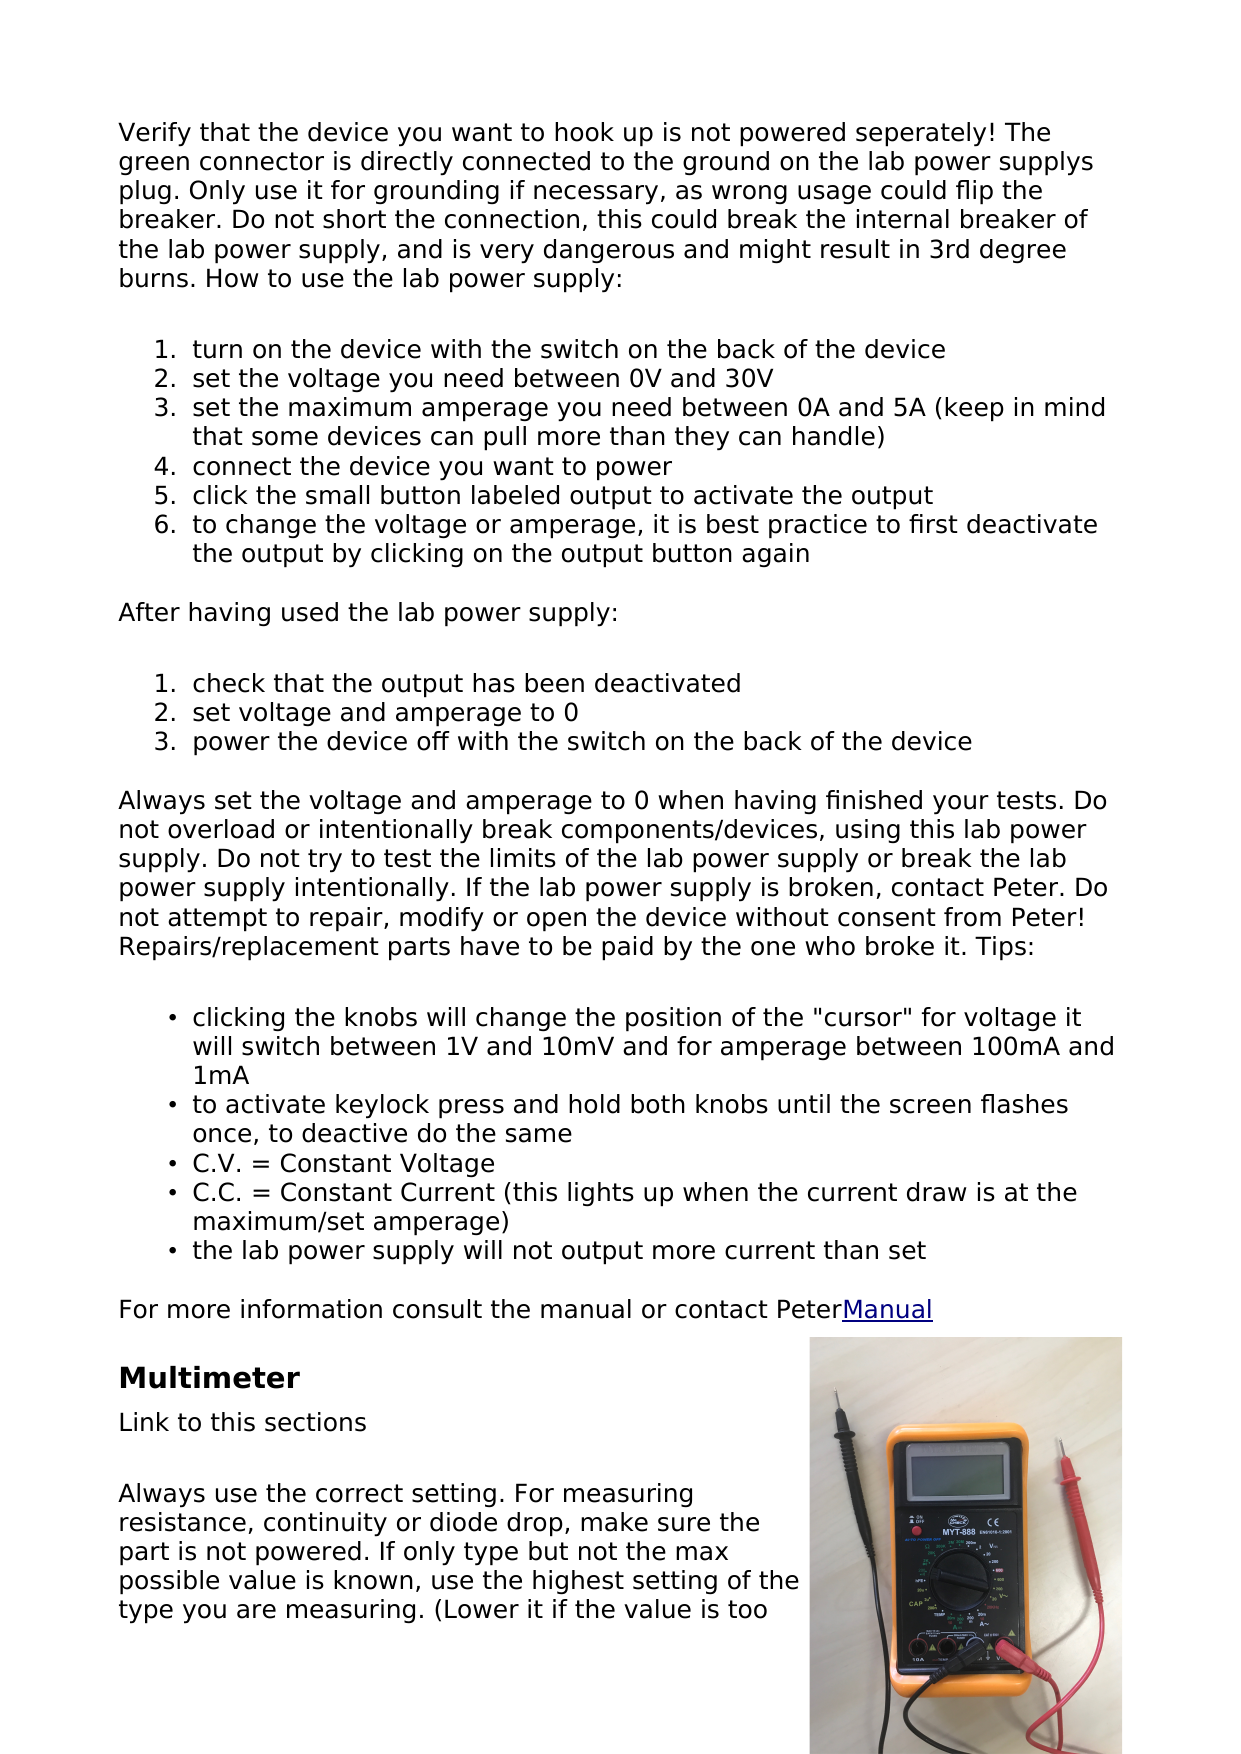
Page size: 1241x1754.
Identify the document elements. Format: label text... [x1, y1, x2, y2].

list set the voltage you need between 0V and 30V [177, 364, 1122, 393]
text After having used the lab power supply: [118, 598, 1122, 627]
list the lab power supply will not output more current than set [177, 1236, 1122, 1266]
subtitle Multimeter [118, 1362, 809, 1396]
text Always set the voltage and amperage to 0 when having finished your tests. Do not overload or intentionally break components/devices, using this lab power supply. Do not try to test the limits of the lab power supply or break the lab power supply intentionally. If the lab power supply is broken, contact Peter. Do not attempt to repair, modify or open the device without consent from Peter! Repairs/replacement parts have to be paid by the one who broke it. Tips: [118, 786, 1122, 961]
list to activate keylock press and hold both knobs until the screen flashes once, to deactive do the same [177, 1091, 1122, 1149]
list clicking the knobs will change the position of the "cursor" for voltage it will switch between 1V and 10mV and for amperage between 100mA and 1mA [177, 1003, 1122, 1091]
list C.C. = Constant Current (this lights up when the current draw is at the maximum/set amperage) [177, 1178, 1122, 1236]
list to change the voltage or amperage, it is best practice to first deactivate the output by clicking on the output button again [177, 510, 1122, 568]
text Verify that the device you want to hook up is not powered seperately! The green connector is directly connected to the ground on the lab power supplys plug. Only use it for grounding if necessary, as wrong usage could flip the breaker. Do not short the connection, this could break the internal breaker of the lab power supply, and is very dangerous and might result in 3rd degree burns. How to use the lab power supply: [118, 118, 1122, 293]
list click the small button labeled output to activate the output [177, 481, 1122, 510]
text Link to this sections [118, 1408, 809, 1437]
list power the device off with the switch on the back of the device [177, 727, 1122, 757]
list turn on the device with the switch on the back of the device [177, 335, 1122, 364]
list check that the output has been deactivated [177, 669, 1122, 698]
list set the maximum amperage you need between 0A and 5A (keep in mind that some devices can pull more than they can handle) [177, 393, 1122, 452]
list set voltage and amperage to 0 [177, 698, 1122, 727]
text For more information consult the manual or contact PeterManual [118, 1295, 1122, 1324]
list connect the device you want to power [177, 452, 1122, 481]
picture [809, 1337, 1123, 1754]
list C.V. = Constant Voltage [177, 1149, 1122, 1178]
text Always use the correct setting. For measuring resistance, continuity or diode drop, make sure the part is not powered. If only type but not the max possible value is known, use the highest setting of the type you are measuring. (Lower it if the value is too [118, 1479, 809, 1625]
